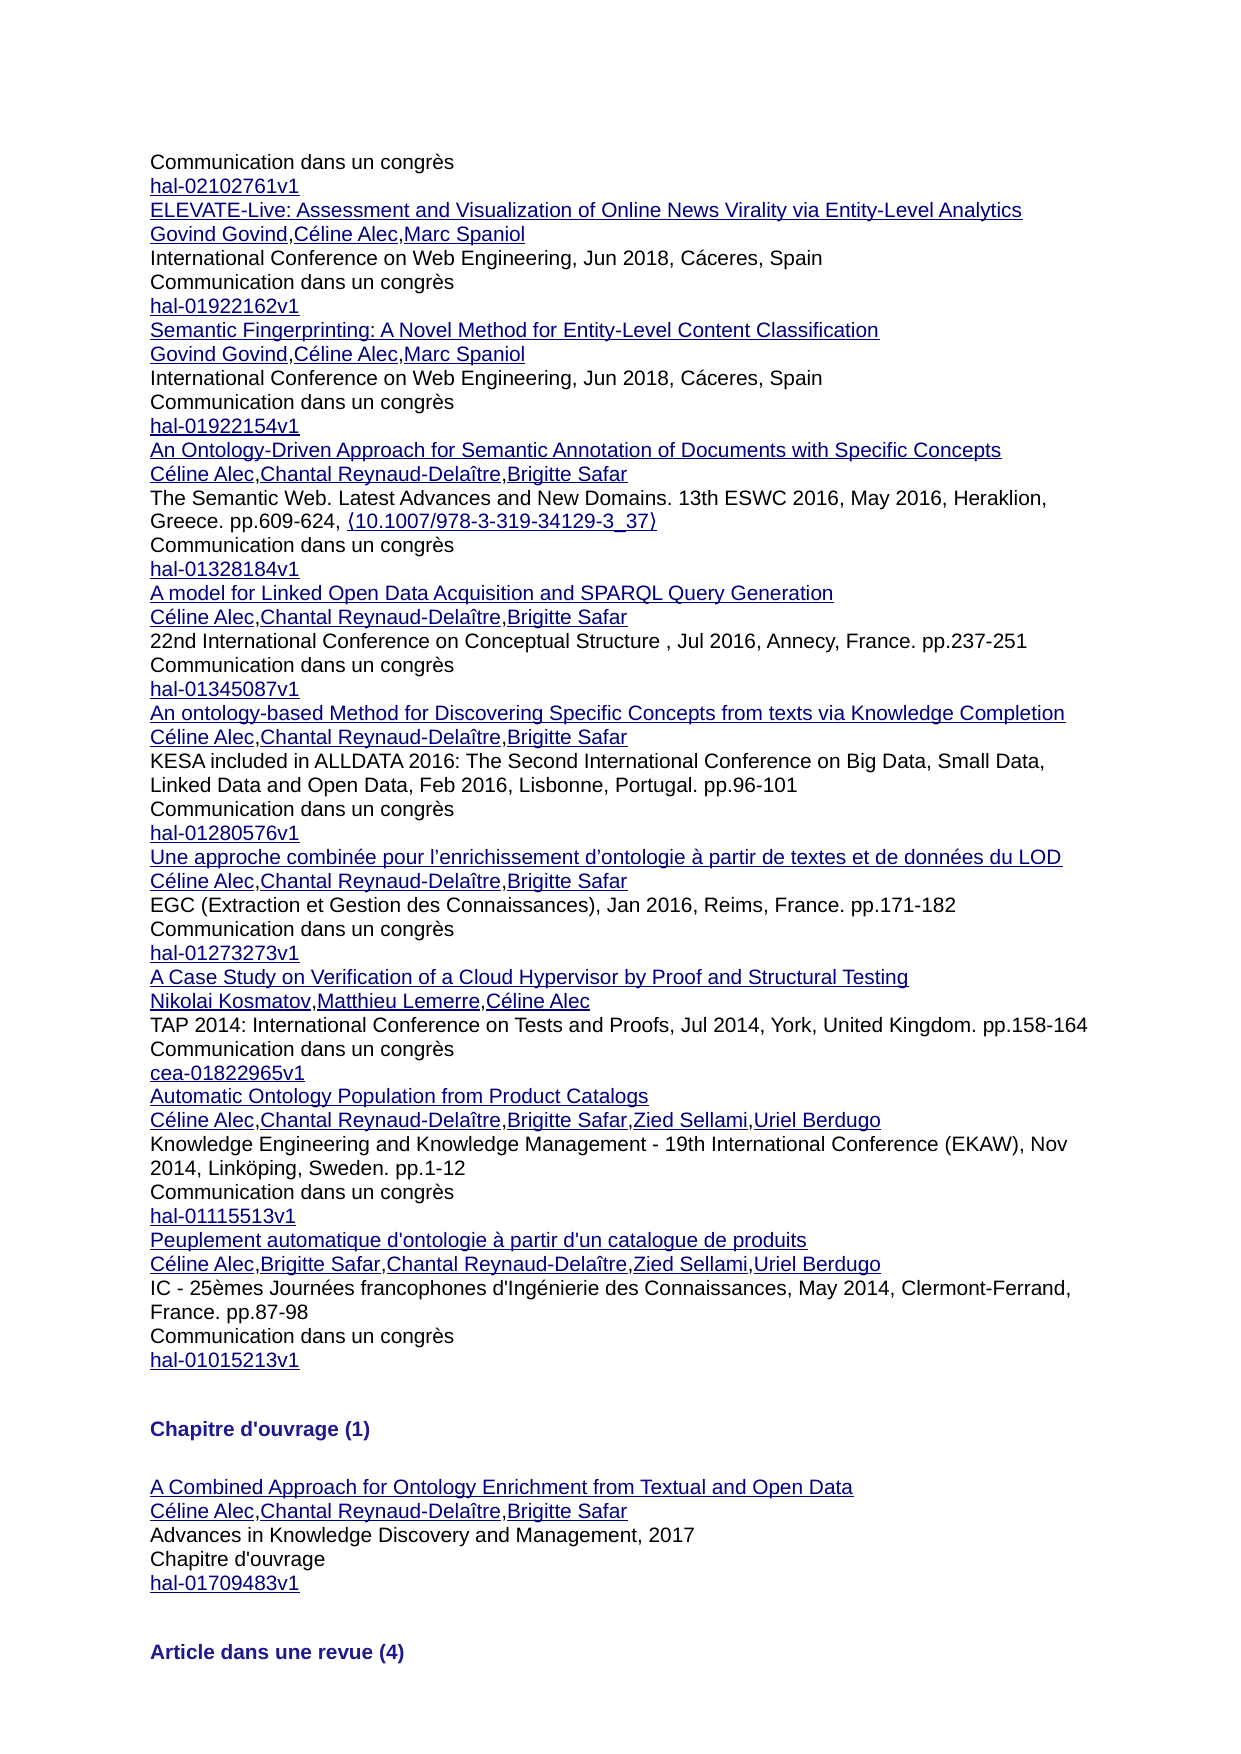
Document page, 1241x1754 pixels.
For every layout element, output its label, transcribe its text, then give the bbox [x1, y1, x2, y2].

table_header A Combined Approach for Ontology Enrichment from Textual and Open Data Céline Alec,Chantal Reynaud-Delaître,Brigitte Safar Advances in Knowledge Discovery and Management, 2017 Chapitre d'ouvrage hal-01709483v1 [150, 1475, 1090, 1595]
subtitle Article dans une revue (4) [150, 1639, 1090, 1663]
table_cell Semantic Fingerprinting: A Novel Method for Entity-Level Content Classification Govind Govind,Céline Alec,Marc Spaniol International Conference on Web Engineering, Jun 2018, Cáceres, Spain Communication dans un congrès hal-01922154v1 [150, 318, 1090, 437]
subtitle Chapitre d'ouvrage (1) [150, 1417, 1090, 1441]
table_cell An Ontology-Driven Approach for Semantic Annotation of Documents with Specific Concepts Céline Alec,Chantal Reynaud-Delaître,Brigitte Safar The Semantic Web. Latest Advances and New Domains. 13th ESWC 2016, May 2016, Heraklion, Greece. pp.609-624, ⟨10.1007/978-3-319-34129-3_37⟩ Communication dans un congrès hal-01328184v1 [150, 438, 1090, 581]
table_cell ELEVATE-Live: Assessment and Visualization of Online News Virality via Entity-Level Analytics Govind Govind,Céline Alec,Marc Spaniol International Conference on Web Engineering, Jun 2018, Cáceres, Spain Communication dans un congrès hal-01922162v1 [150, 198, 1090, 318]
table_cell A model for Linked Open Data Acquisition and SPARQL Query Generation Céline Alec,Chantal Reynaud-Delaître,Brigitte Safar 22nd International Conference on Conceptual Structure , Jul 2016, Annecy, France. pp.237-251 Communication dans un congrès hal-01345087v1 [150, 581, 1090, 701]
table_cell Une approche combinée pour l’enrichissement d’ontologie à partir de textes et de données du LOD Céline Alec,Chantal Reynaud-Delaître,Brigitte Safar EGC (Extraction et Gestion des Connaissances), Jan 2016, Reims, France. pp.171-182 Communication dans un congrès hal-01273273v1 [150, 845, 1090, 964]
table_cell Communication dans un congrès hal-02102761v1 [150, 150, 1090, 198]
table_cell Peuplement automatique d'ontologie à partir d'un catalogue de produits Céline Alec,Brigitte Safar,Chantal Reynaud-Delaître,Zied Sellami,Uriel Berdugo IC - 25èmes Journées francophones d'Ingénierie des Connaissances, May 2014, Clermont-Ferrand, France. pp.87-98 Communication dans un congrès hal-01015213v1 [150, 1228, 1090, 1372]
table_cell A Case Study on Verification of a Cloud Hypervisor by Proof and Structural Testing Nikolai Kosmatov,Matthieu Lemerre,Céline Alec TAP 2014: International Conference on Tests and Proofs, Jul 2014, York, United Kingdom. pp.158-164 Communication dans un congrès cea-01822965v1 [150, 965, 1090, 1084]
table_cell An ontology-based Method for Discovering Specific Concepts from texts via Knowledge Completion Céline Alec,Chantal Reynaud-Delaître,Brigitte Safar KESA included in ALLDATA 2016: The Second International Conference on Big Data, Small Data, Linked Data and Open Data, Feb 2016, Lisbonne, Portugal. pp.96-101 Communication dans un congrès hal-01280576v1 [150, 701, 1090, 845]
table_cell Automatic Ontology Population from Product Catalogs Céline Alec,Chantal Reynaud-Delaître,Brigitte Safar,Zied Sellami,Uriel Berdugo Knowledge Engineering and Knowledge Management - 19th International Conference (EKAW), Nov 2014, Linköping, Sweden. pp.1-12 Communication dans un congrès hal-01115513v1 [150, 1084, 1090, 1228]
